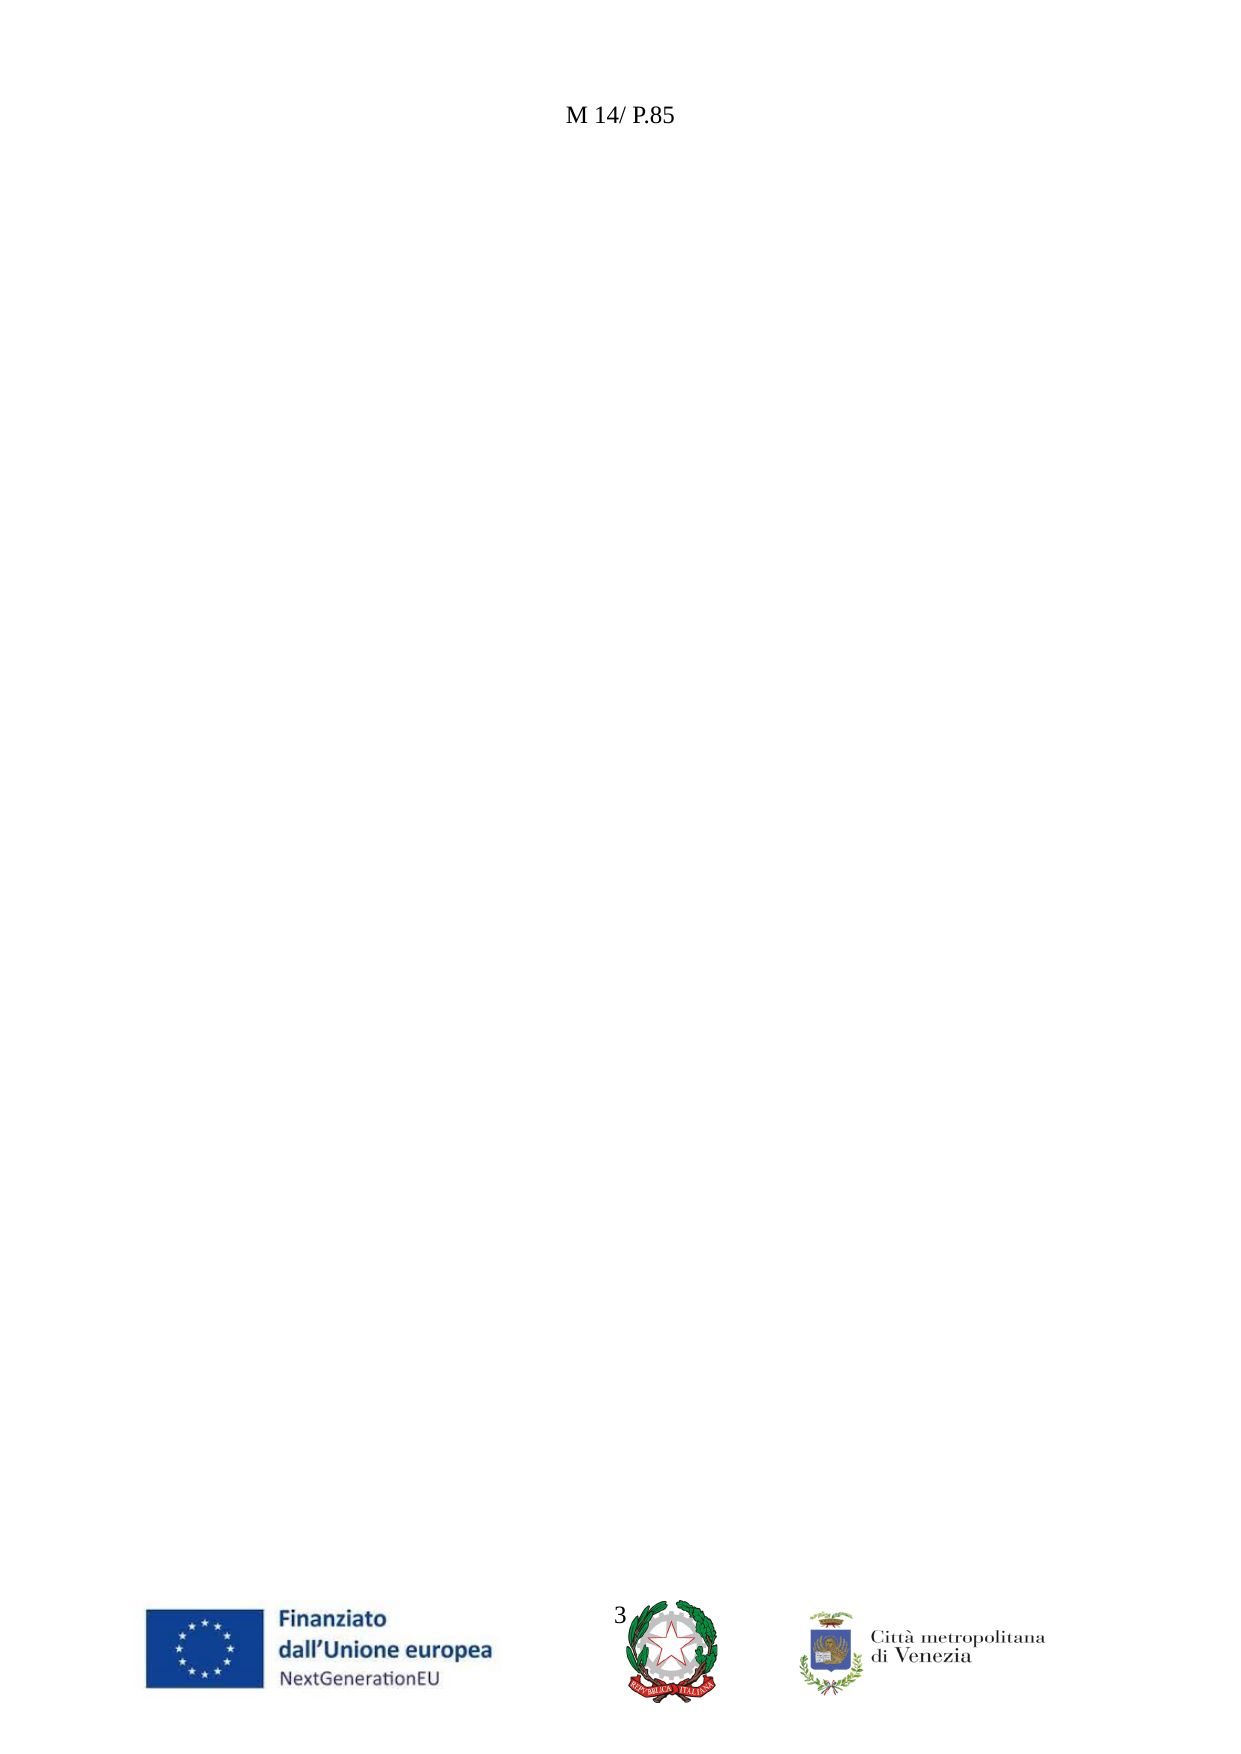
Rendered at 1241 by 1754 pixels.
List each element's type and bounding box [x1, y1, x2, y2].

picture [135, 1600, 502, 1699]
picture [626, 1600, 718, 1703]
picture [790, 1597, 1052, 1702]
